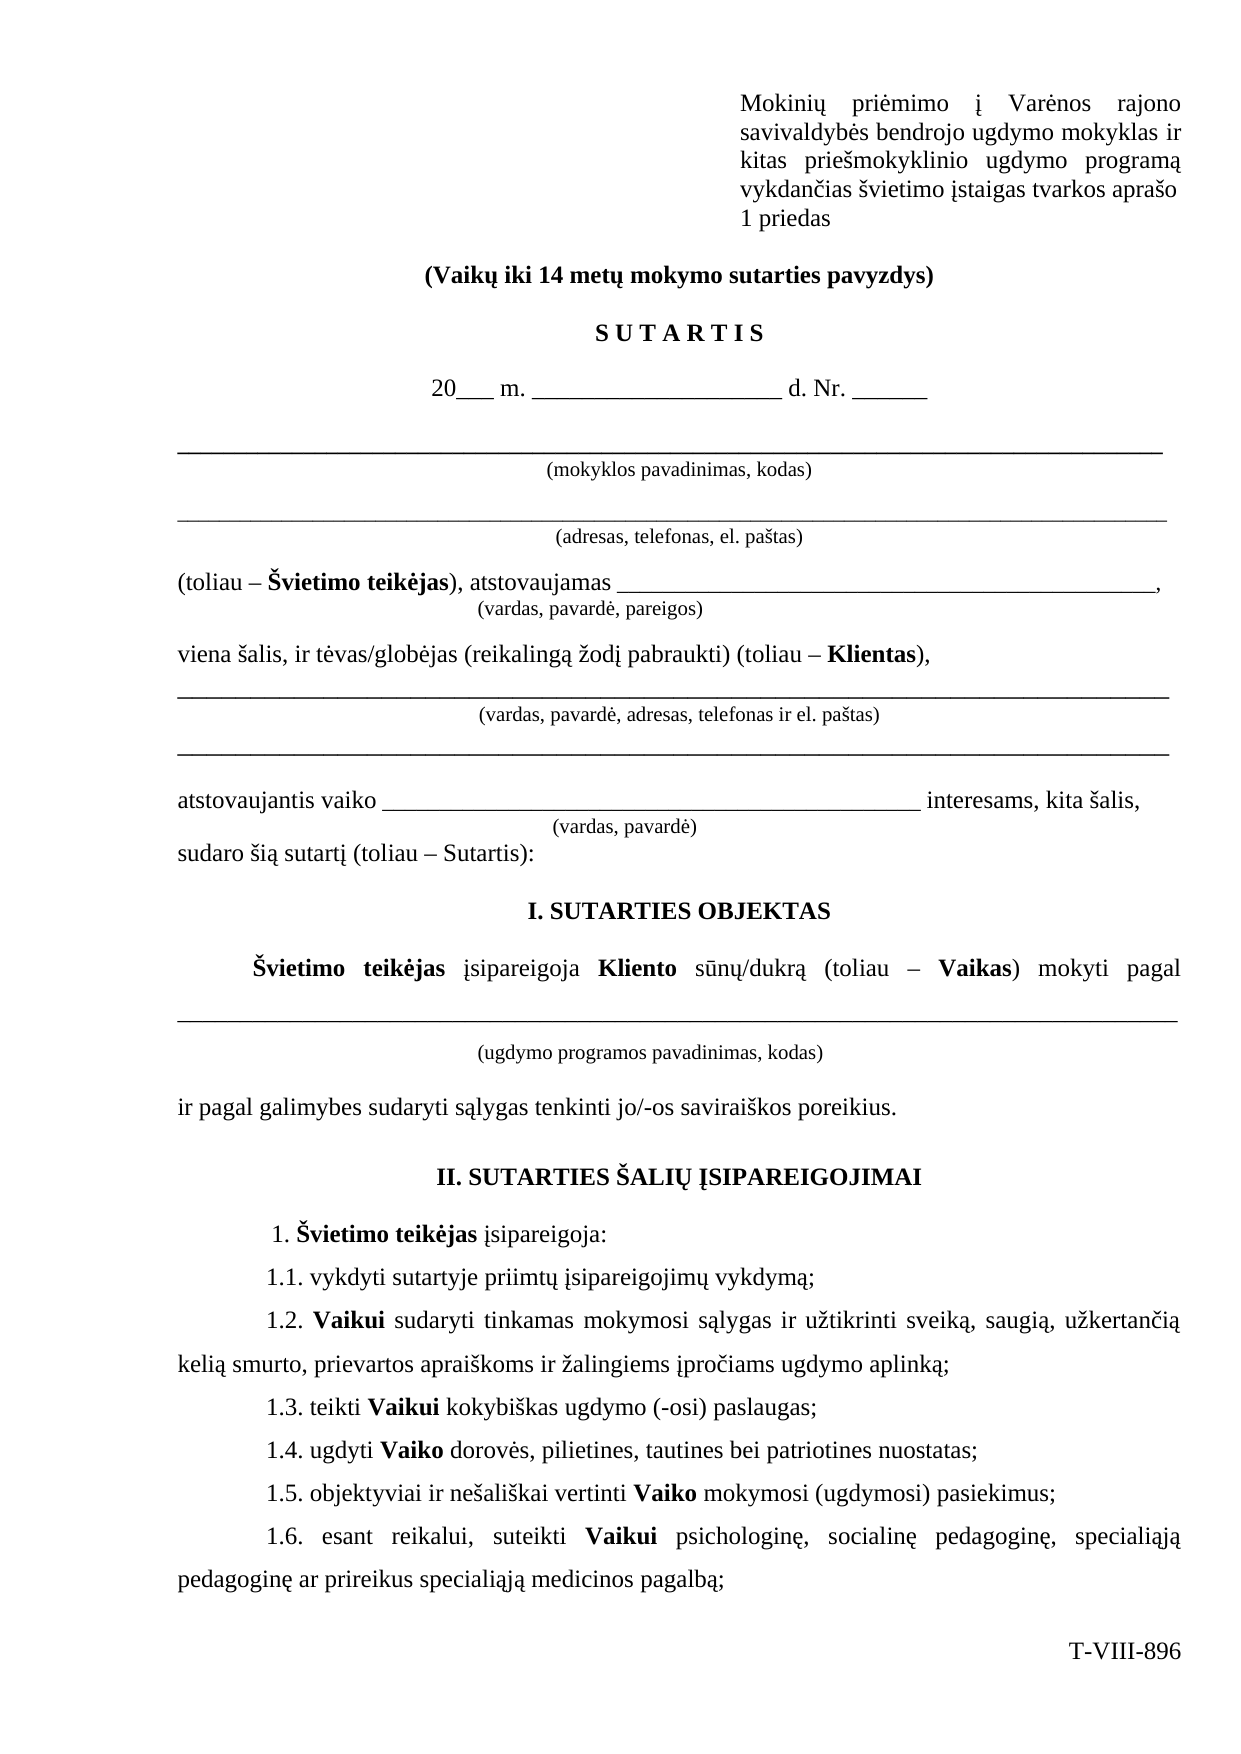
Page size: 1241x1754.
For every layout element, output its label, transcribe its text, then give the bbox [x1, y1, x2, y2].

text ______________________________________________________________________________________ [177, 430, 1181, 457]
text ____________________________________________________________________ [177, 668, 1181, 702]
text 1.2. Vaikui sudaryti tinkamas mokymosi sąlygas ir užtikrinti sveiką, saugią, užkertančią kelią smurto, prievartos apraiškoms ir žalingiems įpročiams ugdymo aplinką; [177, 1306, 1181, 1377]
text (vardas, pavardė, adresas, telefonas ir el. paštas) [177, 702, 1181, 726]
text ____________________________________________________________________ [177, 726, 1181, 759]
text 1.1. vykdyti sutartyje priimtų įsipareigojimų vykdymą; [177, 1262, 1181, 1291]
text (vardas, pavardė) [477, 814, 1181, 838]
text (ugdymo programos pavadinimas, kodas) [402, 1039, 1181, 1064]
text 20___ m. ____________________ d. Nr. ______ [177, 373, 1181, 402]
text 1 priedas [740, 203, 1181, 232]
text (adresas, telefonas, el. paštas) [177, 524, 1181, 548]
text I. SUTARTIES OBJEKTAS [177, 896, 1181, 924]
text 1.6. esant reikalui, suteikti Vaikui psichologinę, socialinę pedagoginę, specialiąją pedagoginę ar prireikus specialiąją medicinos pagalbą; [177, 1521, 1181, 1593]
text (mokyklos pavadinimas, kodas) [177, 457, 1181, 481]
text 1. Švietimo teikėjas įsipareigoja: [271, 1219, 1181, 1248]
text 1.5. objektyviai ir nešališkai vertinti Vaiko mokymosi (ugdymosi) pasiekimus; [177, 1478, 1181, 1507]
text viena šalis, ir tėvas/globėjas (reikalingą žodį pabraukti) (toliau – Klientas), [177, 639, 1181, 668]
text (Vaikų iki 14 metų mokymo sutarties pavyzdys) [177, 260, 1181, 289]
text 1.4. ugdyti Vaiko dorovės, pilietines, tautines bei patriotines nuostatas; [177, 1435, 1181, 1464]
text Mokinių priėmimo į Varėnos rajono savivaldybės bendrojo ugdymo mokyklas ir kitas priešmokyklinio ugdymo programą vykdančias švietimo įstaigas tvarkos aprašo [740, 88, 1181, 203]
text sudaro šią sutartį (toliau – Sutartis): [177, 838, 1181, 867]
text _______________________________________________________________________________________________ [177, 500, 1181, 524]
text (vardas, pavardė, pareigos) [177, 596, 1181, 620]
text atstovaujantis vaiko _______________________________________________ interesams, kita šalis, [177, 786, 1181, 814]
text 1.3. teikti Vaikui kokybiškas ugdymo (-osi) paslaugas; [177, 1392, 1181, 1421]
text Švietimo teikėjas įsipareigoja Kliento sūnų/dukrą (toliau – Vaikas) mokyti pagal ________________________________________________________________________________ [177, 953, 1181, 1025]
text S U T A R T I S [177, 318, 1181, 347]
text II. SUTARTIES ŠALIŲ ĮSIPAREIGOJIMAI [177, 1162, 1181, 1191]
text (toliau – Švietimo teikėjas), atstovaujamas _______________________________________________, [177, 567, 1181, 596]
text ir pagal galimybes sudaryti sąlygas tenkinti jo/-os saviraiškos poreikius. [177, 1092, 1181, 1121]
